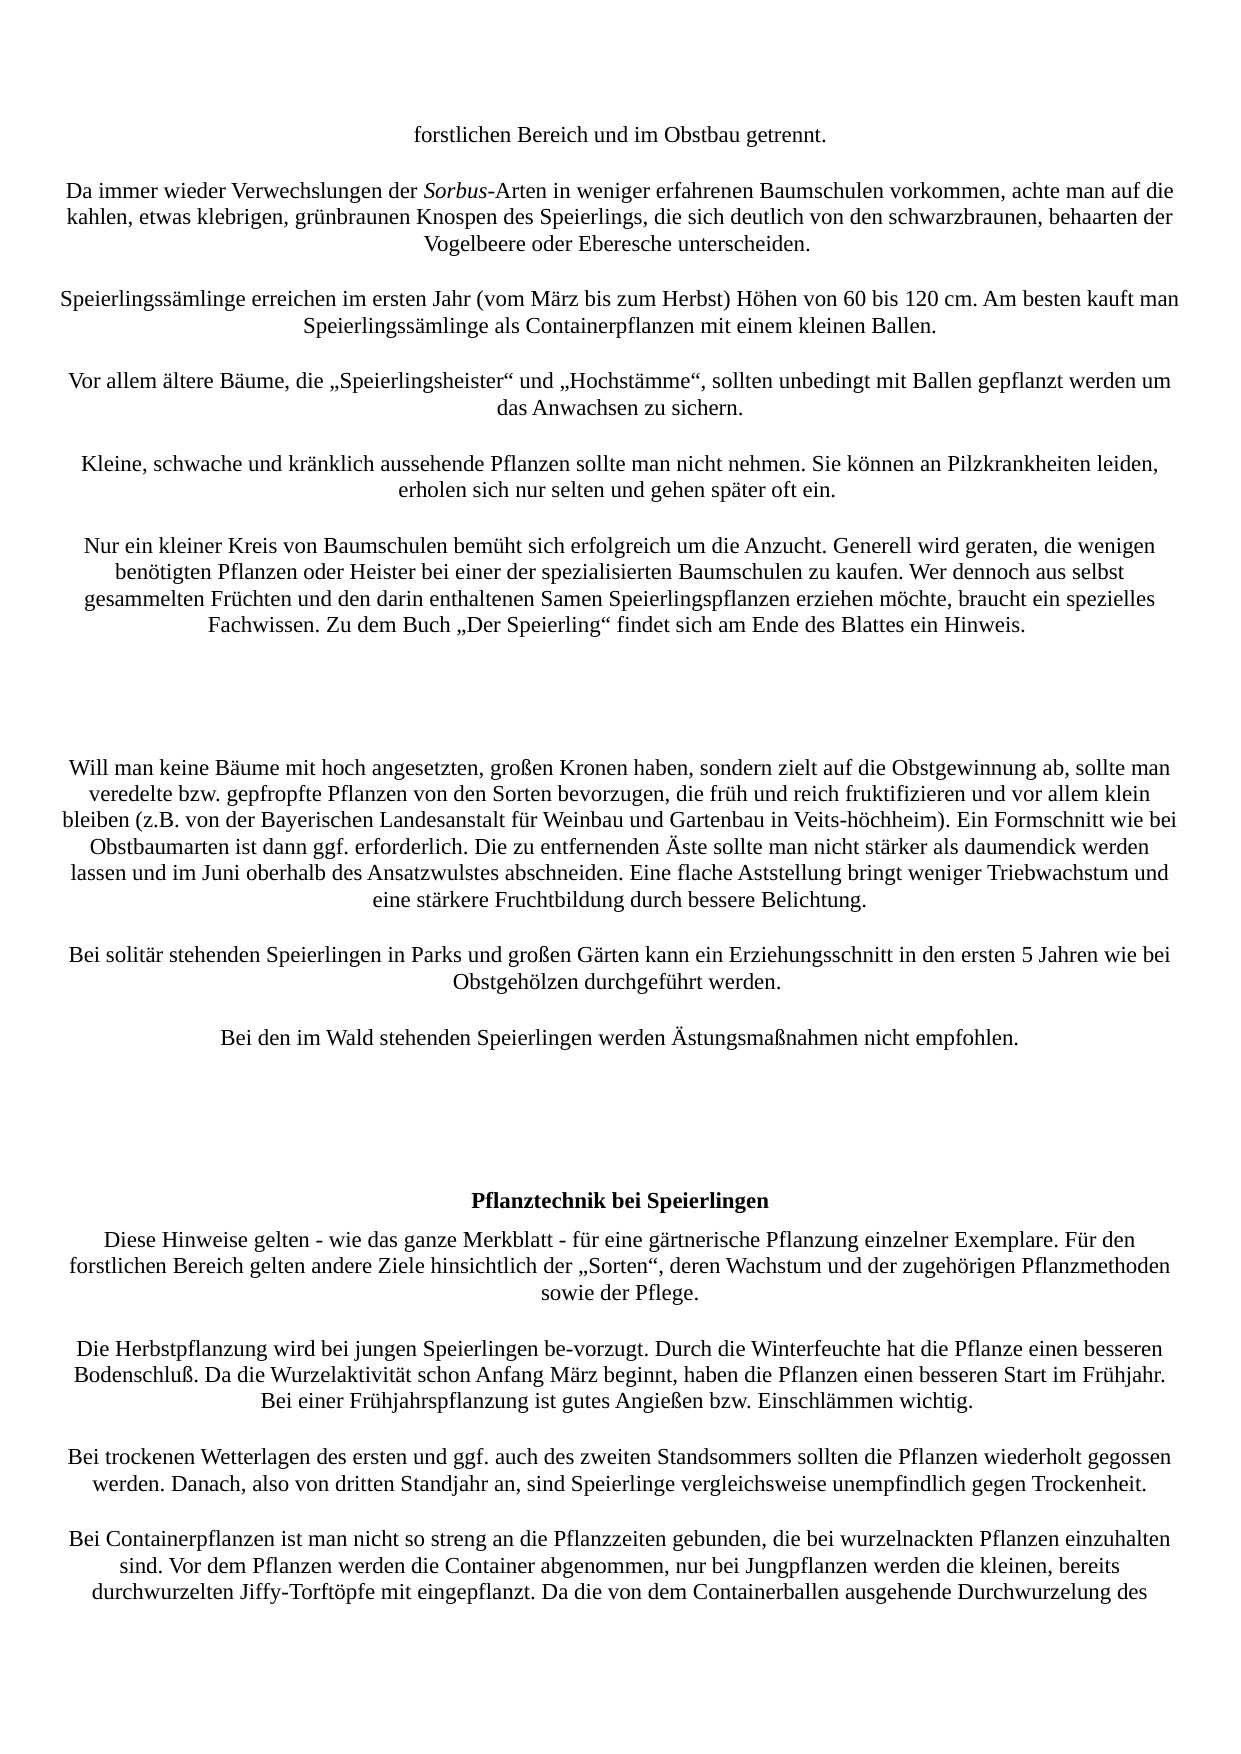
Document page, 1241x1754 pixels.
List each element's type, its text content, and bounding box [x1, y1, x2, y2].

table_cell forstlichen Bereich und im Obstbau getrennt. Da immer wieder Verwechslungen der Sorbus-Arten in weniger erfahrenen Baumschulen vorkommen, achte man auf die kahlen, etwas klebrigen, grünbraunen Knospen des Speierlings, die sich deutlich von den schwarzbraunen, behaarten der Vogelbeere oder Eberesche unterscheiden. Speierlingssämlinge erreichen im ersten Jahr (vom März bis zum Herbst) Höhen von 60 bis 120 cm. Am besten kauft man Speierlingssämlinge als Containerpflanzen mit einem kleinen Ballen. Vor allem ältere Bäume, die „Speierlingsheister“ und „Hochstämme“, sollten unbedingt mit Ballen gepflanzt werden um das Anwachsen zu sichern. Kleine, schwache und kränklich aussehende Pflanzen sollte man nicht nehmen. Sie können an Pilzkrankheiten leiden, erholen sich nur selten und gehen später oft ein. Nur ein kleiner Kreis von Baumschulen bemüht sich erfolgreich um die Anzucht. Generell wird geraten, die wenigen benötigten Pflanzen oder Heister bei einer der spezialisierten Baumschulen zu kaufen. Wer dennoch aus selbst gesammelten Früchten und den darin enthaltenen Samen Speierlingspflanzen erziehen möchte, braucht ein spezielles Fachwissen. Zu dem Buch „Der Speierling“ findet sich am Ende des Blattes ein Hinweis. Will man keine Bäume mit hoch angesetzten, großen Kronen haben, sondern zielt auf die Obstgewinnung ab, sollte man veredelte bzw. gepfropfte Pflanzen von den Sorten bevorzugen, die früh und reich fruktifizieren und vor allem klein bleiben (z.B. von der Bayerischen Landesanstalt für Weinbau und Gartenbau in Veits-höchheim). Ein Formschnitt wie bei Obstbaumarten ist dann ggf. erforderlich. Die zu entfernenden Äste sollte man nicht stärker als daumendick werden lassen und im Juni oberhalb des Ansatzwulstes abschneiden. Eine flache Aststellung bringt weniger Triebwachstum und eine stärkere Fruchtbildung durch bessere Belichtung. Bei solitär stehenden Speierlingen in Parks und großen Gärten kann ein Erziehungsschnitt in den ersten 5 Jahren wie bei Obstgehölzen durchgeführt werden. Bei den im Wald stehenden Speierlingen werden Ästungsmaßnahmen nicht empfohlen. Pflanztechnik bei Speierlingen Diese Hinweise gelten - wie das ganze Merkblatt - für eine gärtnerische Pflanzung einzelner Exemplare. Für den forstlichen Bereich gelten andere Ziele hinsichtlich der „Sorten“, deren Wachstum und der zugehörigen Pflanzmethoden sowie der Pflege. Die Herbstpflanzung wird bei jungen Speierlingen be-vorzugt. Durch die Winterfeuchte hat die Pflanze einen besseren Bodenschluß. Da die Wurzelaktivität schon Anfang März beginnt, haben die Pflanzen einen besseren Start im Frühjahr. Bei einer Frühjahrspflanzung ist gutes Angießen bzw. Einschlämmen wichtig. Bei trockenen Wetterlagen des ersten und ggf. auch des zweiten Standsommers sollten die Pflanzen wiederholt gegossen werden. Danach, also von dritten Standjahr an, sind Speierlinge vergleichsweise unempfindlich gegen Trockenheit. Bei Containerpflanzen ist man nicht so streng an die Pflanzzeiten gebunden, die bei wurzelnackten Pflanzen einzuhalten sind. Vor dem Pflanzen werden die Container abgenommen, nur bei Jungpflanzen werden die kleinen, bereits durchwurzelten Jiffy-Torftöpfe mit eingepflanzt. Da die von dem Containerballen ausgehende Durchwurzelung des [56, 118, 1184, 1607]
